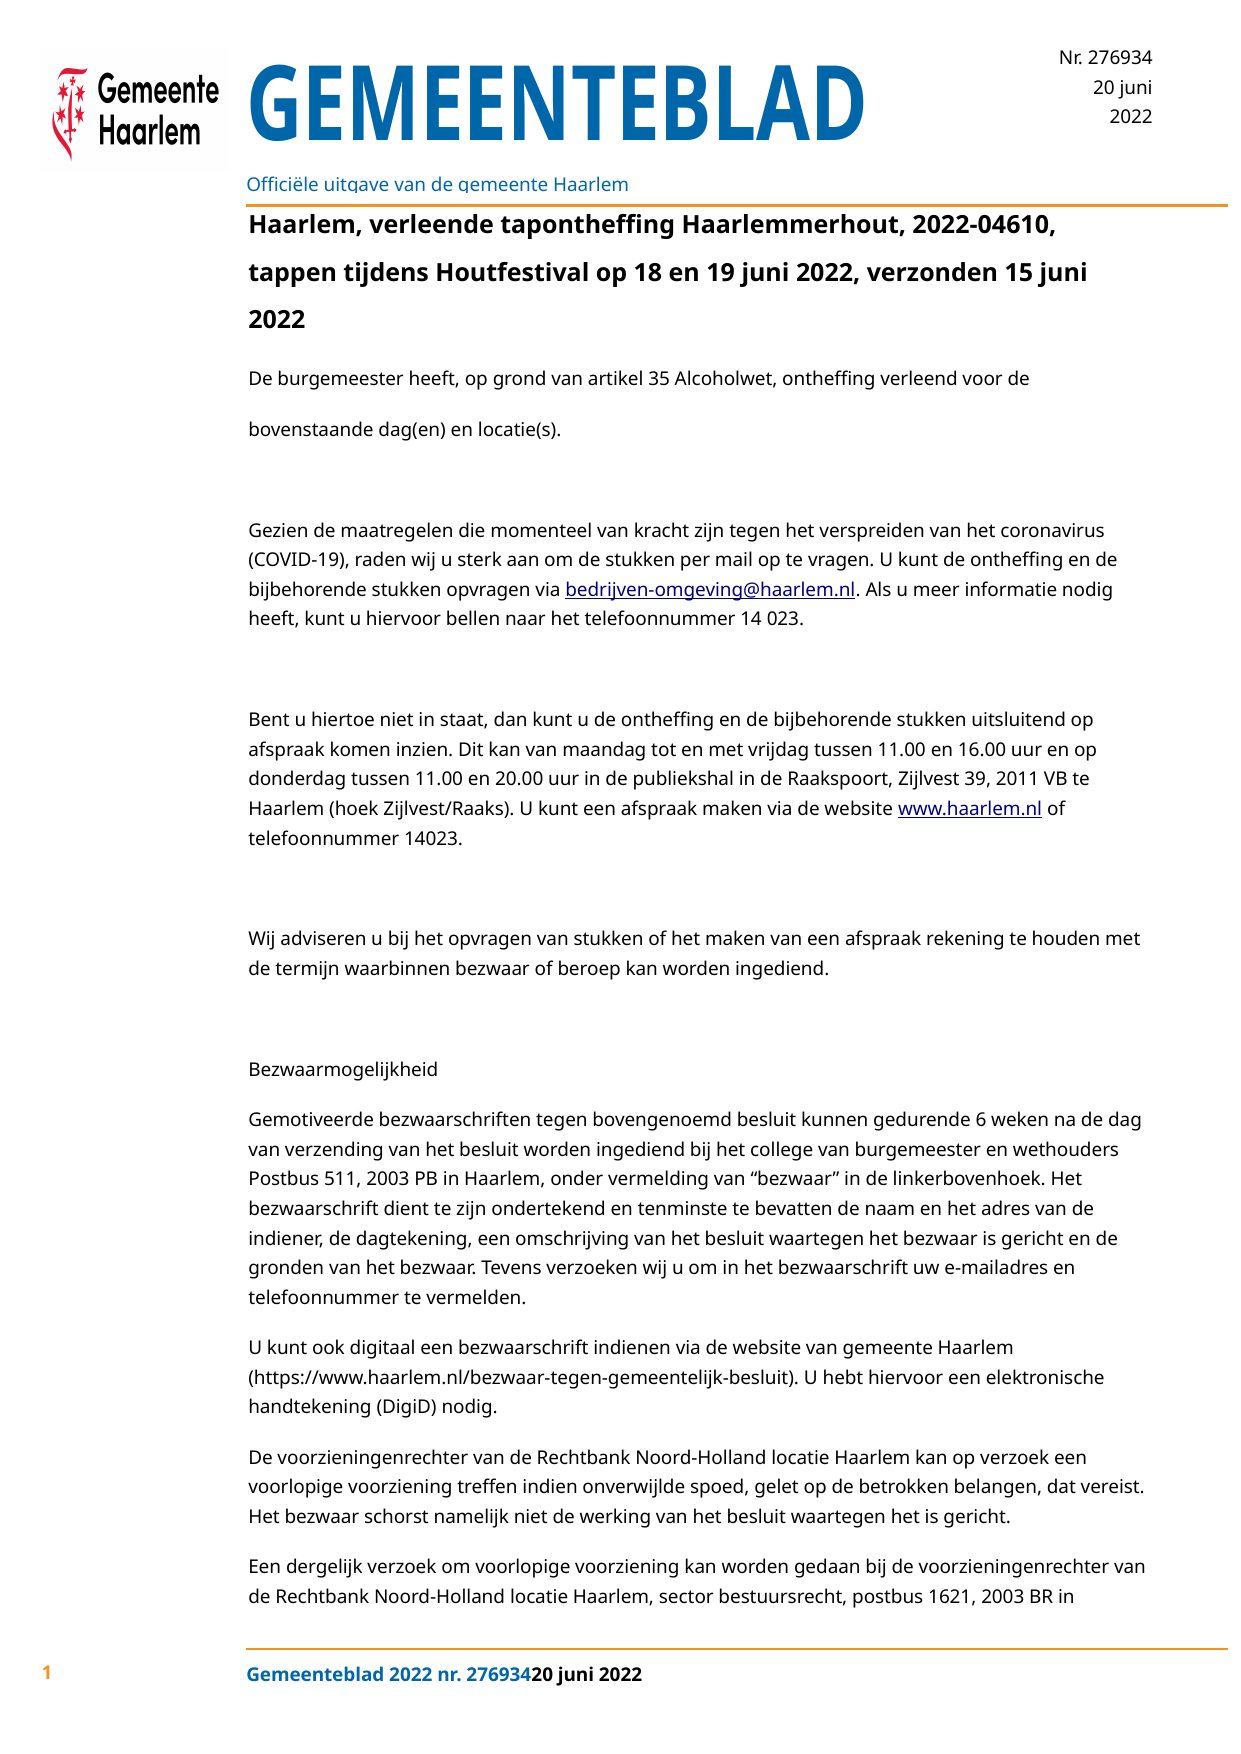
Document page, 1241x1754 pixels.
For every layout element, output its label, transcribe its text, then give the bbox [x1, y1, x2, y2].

text De voorzieningenrechter van de Rechtbank Noord-Holland locatie Haarlem kan op verzoek een voorlopige voorziening treffen indien onverwijlde spoed, gelet op de betrokken belangen, dat vereist. Het bezwaar schorst namelijk niet de werking van het besluit waartegen het is gericht. [248, 1444, 1152, 1529]
text Gezien de maatregelen die momenteel van kracht zijn tegen het verspreiden van het coronavirus (COVID-19), raden wij u sterk aan om de stukken per mail op te vragen. U kunt de ontheffing en de bijbehorende stukken opvragen via bedrijven-omgeving@haarlem.nl. Als u meer informatie nodig heeft, kunt u hiervoor bellen naar het telefoonnummer 14 023. [248, 517, 1152, 631]
text Haarlem, verleende tapontheffing Haarlemmerhout, 2022-04610, tappen tijdens Houtfestival op 18 en 19 juni 2022, verzonden 15 juni 2022 [248, 207, 1152, 336]
text bovenstaande dag(en) en locatie(s). [248, 416, 1152, 442]
text Gemotiveerde bezwaarschriften tegen bovengenoemd besluit kunnen gedurende 6 weken na de dag van verzending van het besluit worden ingediend bij het college van burgemeester en wethouders Postbus 511, 2003 PB in Haarlem, onder vermelding van “bezwaar” in de linkerbovenhoek. Het bezwaarschrift dient te zijn ondertekend en tenminste te bevatten de naam en het adres van de indiener, de dagtekening, een omschrijving van het besluit waartegen het bezwaar is gericht en de gronden van het bezwaar. Tevens verzoeken wij u om in het bezwaarschrift uw e-mailadres en telefoonnummer te vermelden. [248, 1106, 1152, 1309]
text Een dergelijk verzoek om voorlopige voorziening kan worden gedaan bij de voorzieningenrechter van de Rechtbank Noord-Holland locatie Haarlem, sector bestuursrecht, postbus 1621, 2003 BR in [248, 1553, 1152, 1609]
text Bent u hiertoe niet in staat, dan kunt u de ontheffing en de bijbehorende stukken uitsluitend op afspraak komen inzien. Dit kan van maandag tot en met vrijdag tussen 11.00 en 16.00 uur en op donderdag tussen 11.00 en 20.00 uur in de publiekshal in de Raakspoort, Zijlvest 39, 2011 VB te Haarlem (hoek Zijlvest/Raaks). U kunt een afspraak maken via de website www.haarlem.nl of telefoonnummer 14023. [248, 706, 1152, 850]
text U kunt ook digitaal een bezwaarschrift indienen via de website van gemeente Haarlem (https://www.haarlem.nl/bezwaar-tegen-gemeentelijk-besluit). U hebt hiervoor een elektronische handtekening (DigiD) nodig. [248, 1334, 1152, 1419]
picture [41, 47, 231, 172]
text De burgemeester heeft, op grond van artikel 35 Alcoholwet, ontheffing verleend voor de [248, 366, 1152, 391]
text Wij adviseren u bij het opvragen van stukken of het maken van een afspraak rekening te houden met de termijn waarbinnen bezwaar of beroep kan worden ingediend. [248, 926, 1152, 981]
text Bezwaarmogelijkheid [248, 1056, 1152, 1082]
